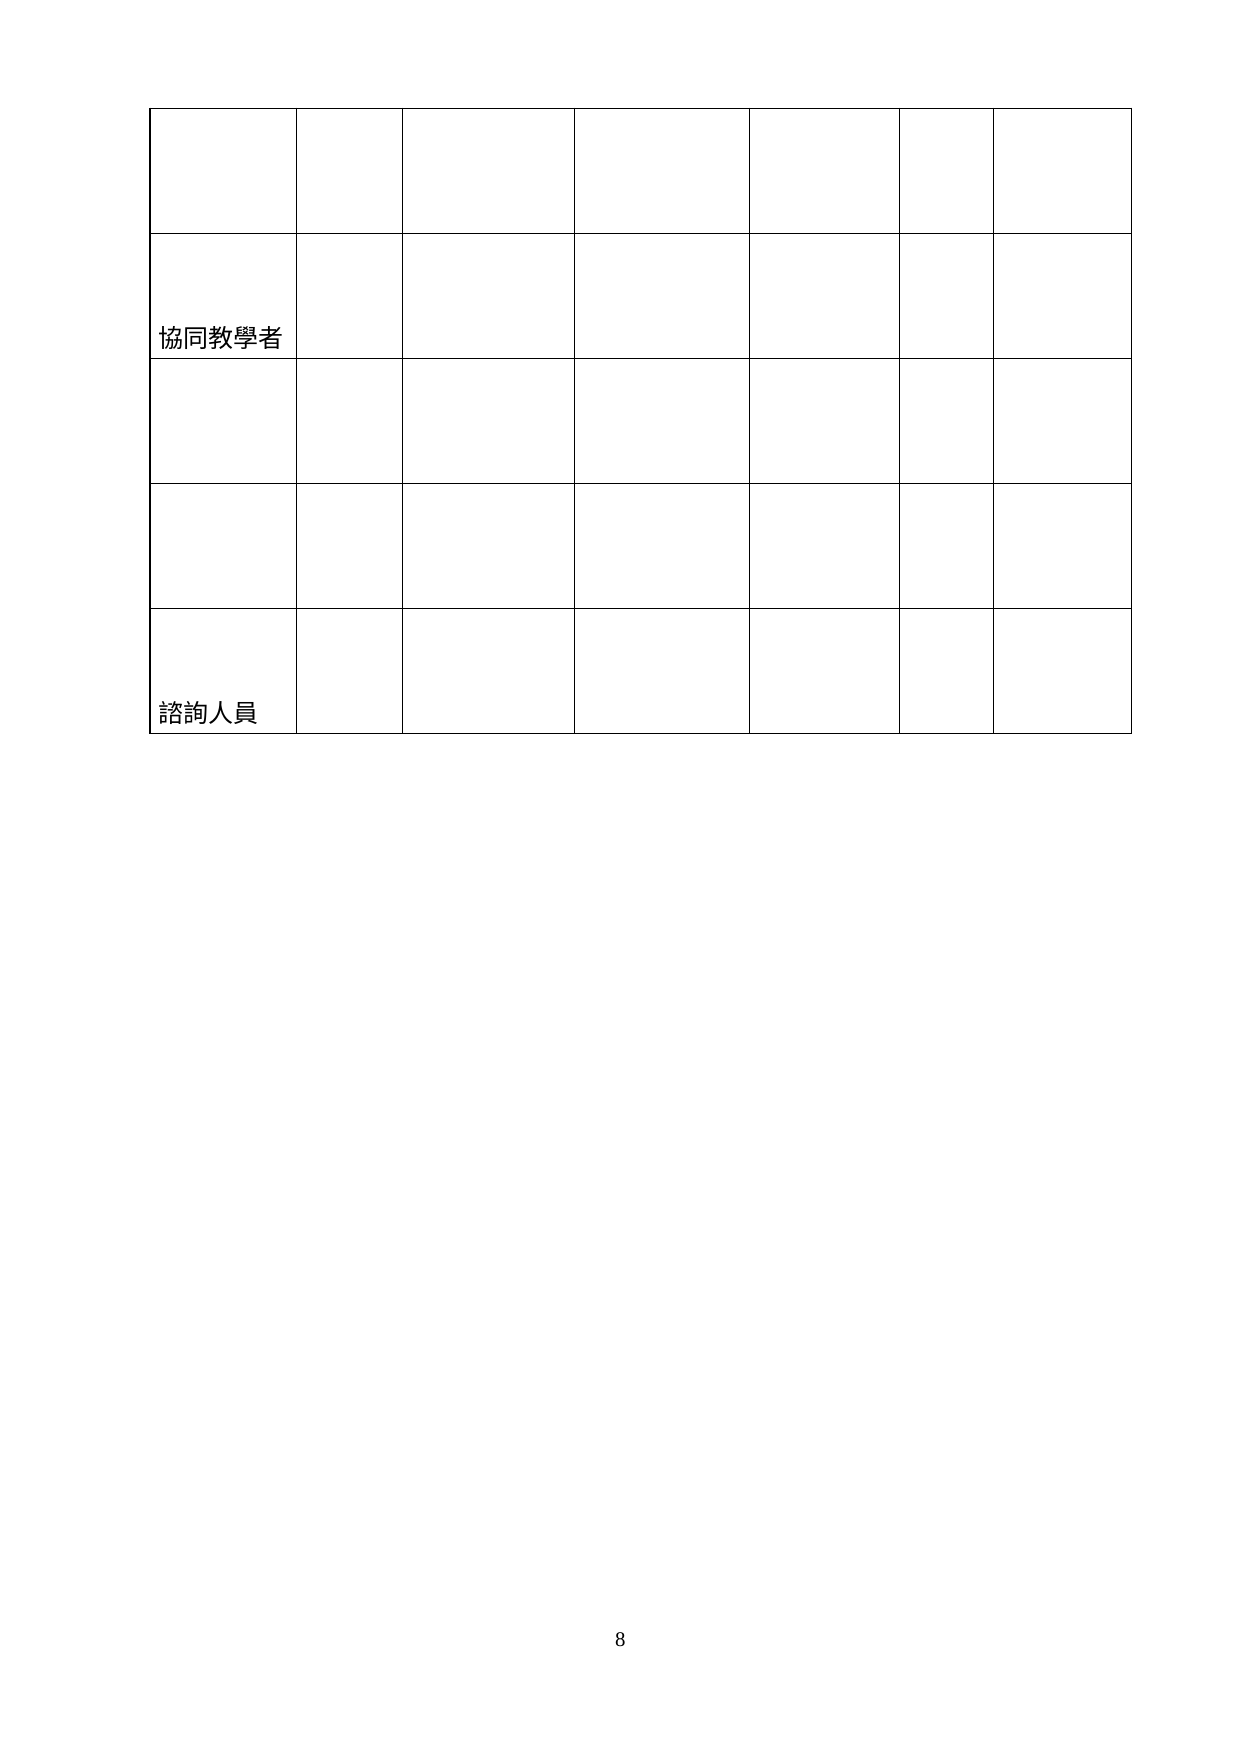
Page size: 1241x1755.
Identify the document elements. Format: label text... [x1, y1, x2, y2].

table_cell [994, 609, 1131, 733]
table_cell [750, 359, 899, 483]
table_cell [403, 109, 574, 233]
table_cell [403, 484, 574, 608]
table_cell [994, 484, 1131, 608]
table_cell [750, 234, 899, 358]
table_cell [297, 109, 402, 233]
table_cell [403, 234, 574, 358]
table_cell [403, 359, 574, 483]
table_cell [151, 359, 296, 483]
table_cell [994, 234, 1131, 358]
table_cell [297, 484, 402, 608]
table_cell [575, 109, 749, 233]
table_cell [403, 609, 574, 733]
table_cell [750, 109, 899, 233]
table_cell [575, 234, 749, 358]
table_cell [900, 609, 993, 733]
table_cell [575, 359, 749, 483]
table_cell 諮詢人員 [151, 609, 296, 733]
table_cell [297, 234, 402, 358]
table_cell [900, 359, 993, 483]
table_cell [575, 484, 749, 608]
table_cell [151, 109, 296, 233]
table_cell [900, 234, 993, 358]
table_cell [297, 359, 402, 483]
table_cell [575, 609, 749, 733]
table_cell [994, 359, 1131, 483]
table_cell [297, 609, 402, 733]
table_cell 協同教學者 [151, 234, 296, 358]
table_cell [900, 484, 993, 608]
table_cell [151, 484, 296, 608]
table_cell [750, 609, 899, 733]
table_cell [994, 109, 1131, 233]
table_cell [900, 109, 993, 233]
table_cell [750, 484, 899, 608]
